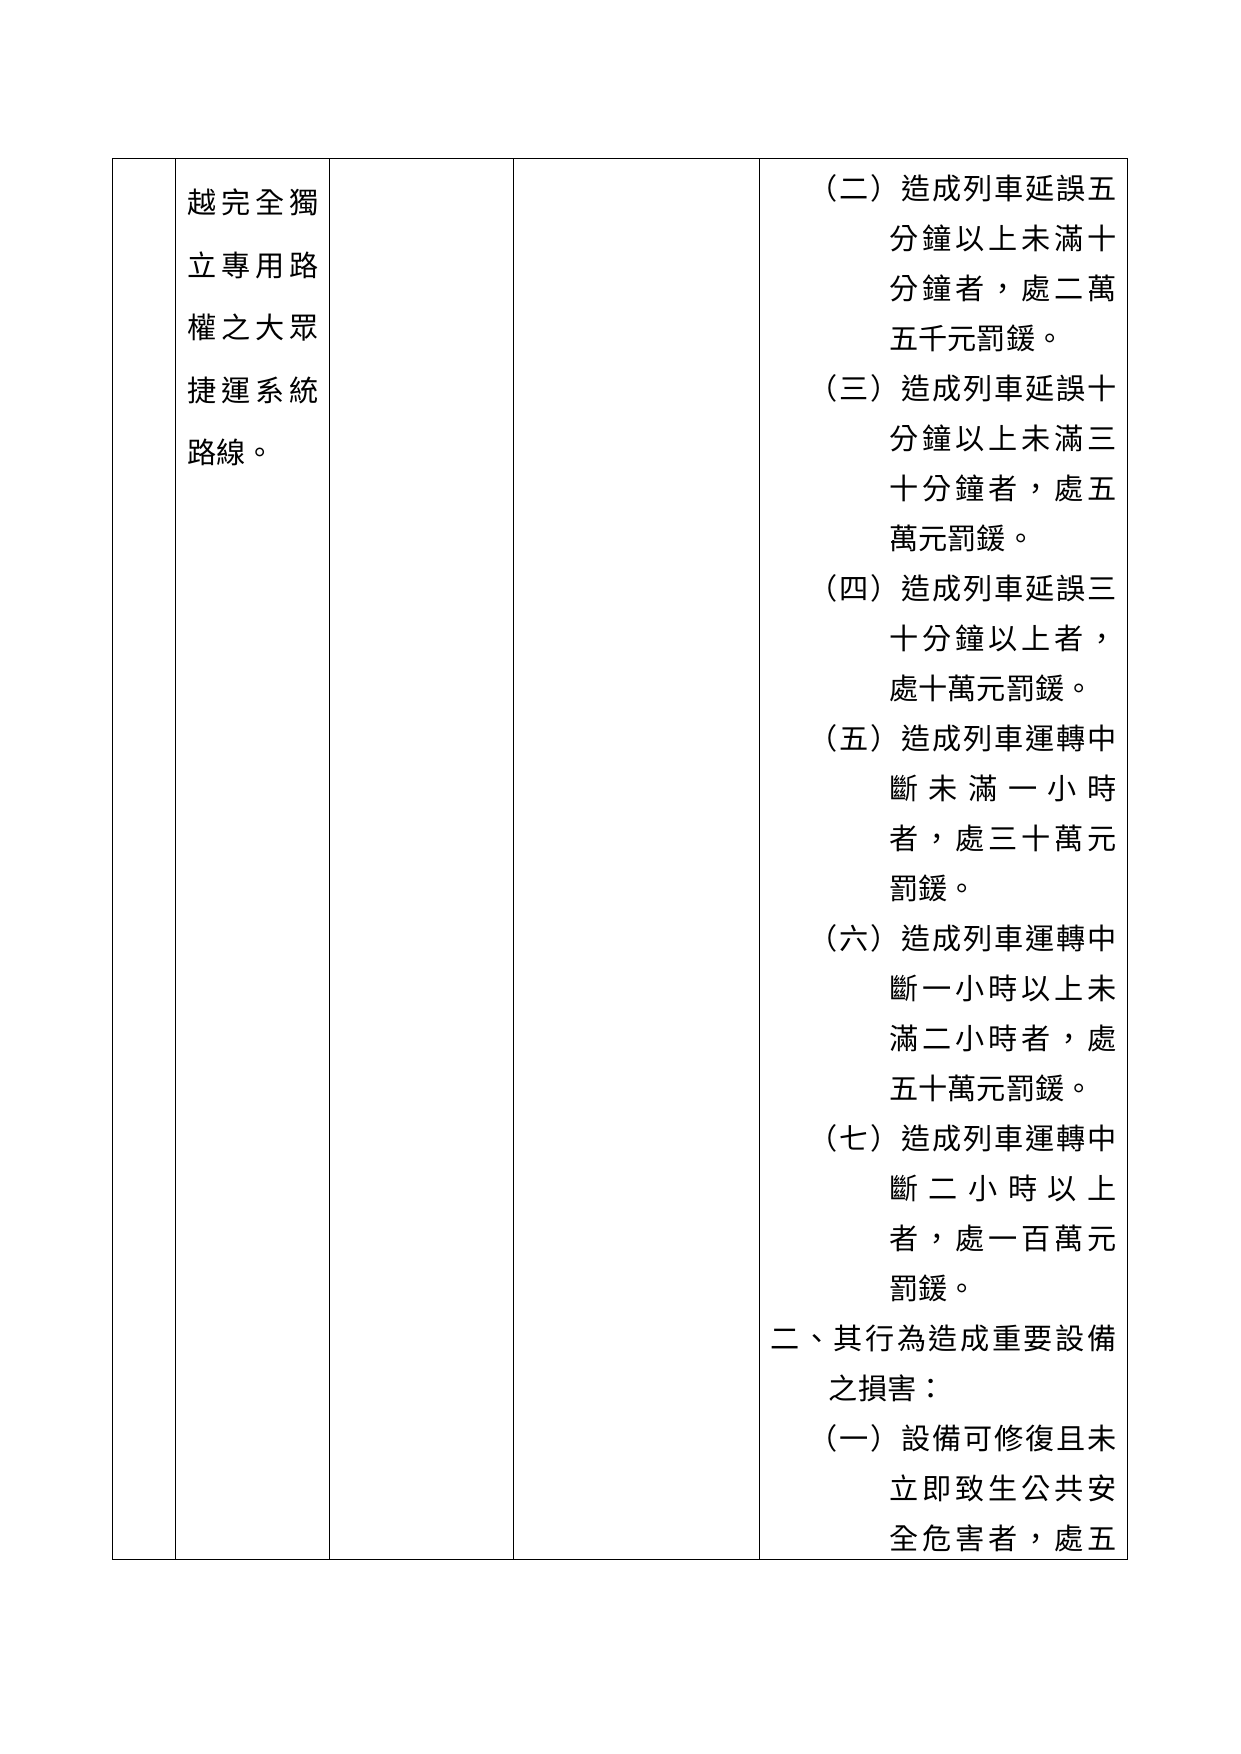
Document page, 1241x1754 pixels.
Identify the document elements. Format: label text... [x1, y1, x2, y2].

table_cell 越完全獨立專用路權之大眾捷運系統路線。 [176, 159, 329, 1559]
table_cell [113, 159, 175, 1559]
table_cell （二）造成列車延誤五分鐘以上未滿十分鐘者，處二萬五千元罰鍰。 （三）造成列車延誤十分鐘以上未滿三十分鐘者，處五萬元罰鍰。 （四）造成列車延誤三十分鐘以上者，處十萬元罰鍰。 （五）造成列車運轉中斷未滿一小時者，處三十萬元罰鍰。 （六）造成列車運轉中斷一小時以上未滿二小時者，處五十萬元罰鍰。 （七）造成列車運轉中斷二小時以上者，處一百萬元罰鍰。 二、其行為造成重要設備之損害： （一）設備可修復且未立即致生公共安全危害者，處五 [760, 159, 1127, 1559]
table_cell [514, 159, 759, 1559]
table_cell [330, 159, 513, 1559]
